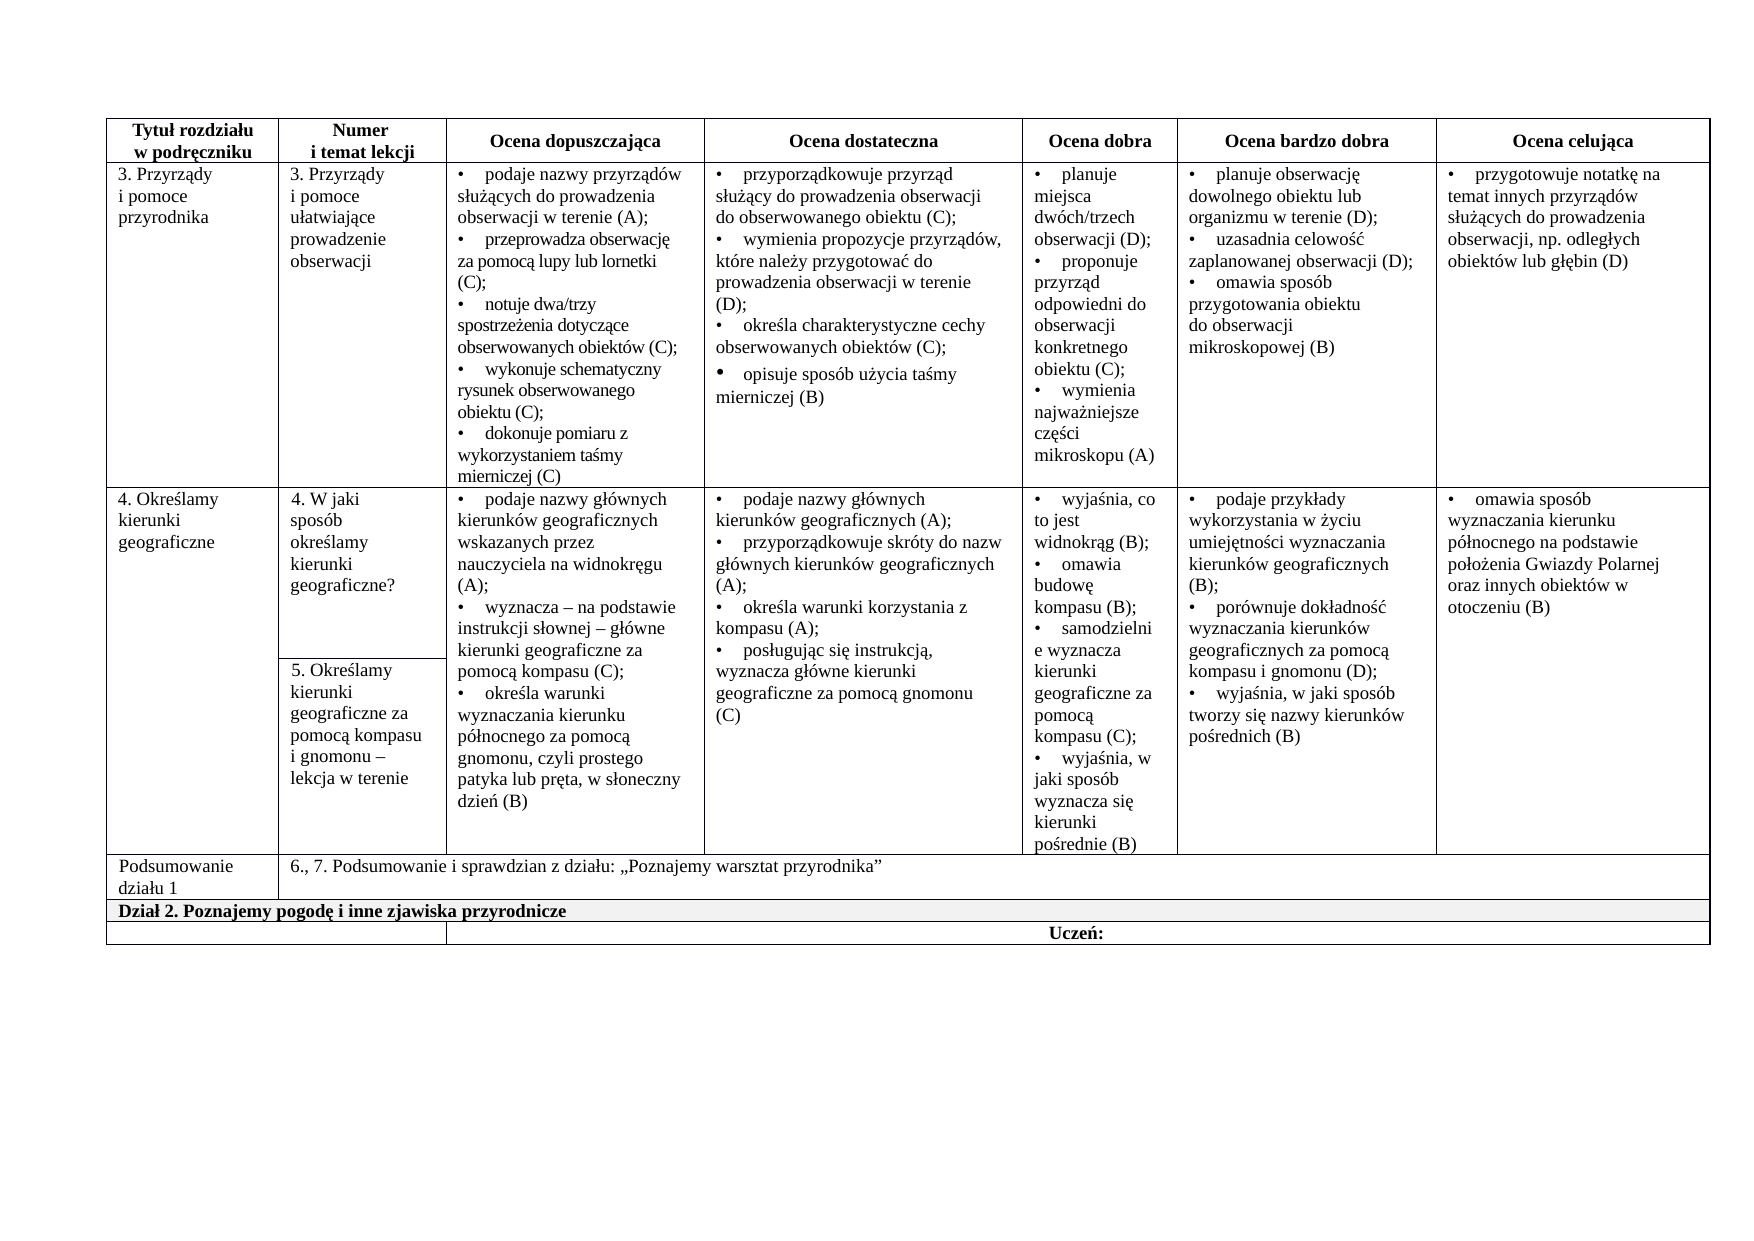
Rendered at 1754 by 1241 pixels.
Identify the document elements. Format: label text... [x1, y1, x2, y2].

table_header Ocena bardzo dobra [1178, 119, 1436, 162]
table_cell planuje obserwację dowolnego obiektu lub organizmu w terenie (D); uzasadnia celowość zaplanowanej obserwacji (D); omawia sposób przygotowania obiektu do obserwacji mikroskopowej (B) [1178, 163, 1436, 487]
table_cell wyjaśnia, co to jest widnokrąg (B); omawia budowę kompasu (B); samodzielnie wyznacza kierunki geograficzne za pomocą kompasu (C); wyjaśnia, w jaki sposób wyznacza się kierunki pośrednie (B) [1023, 488, 1034, 854]
table_cell 3. Przyrządy i pomoce ułatwiające prowadzenie obserwacji [279, 163, 446, 487]
table_cell wyjaśnia, co to jest widnokrąg (B); omawia budowę kompasu (B); samodzielnie wyznacza kierunki geograficzne za pomocą kompasu (C); wyjaśnia, w jaki sposób wyznacza się kierunki pośrednie (B) [1157, 488, 1177, 854]
table_header Tytuł rozdziału w podręczniku [107, 119, 278, 162]
table_cell [431, 922, 446, 944]
table_cell omawia sposób wyznaczania kierunku północnego na podstawie położenia Gwiazdy Polarnej oraz innych obiektów w otoczeniu (B) [1437, 488, 1709, 854]
table_cell podaje nazwy przyrządów służących do prowadzenia obserwacji w terenie (A); przeprowadza obserwację za pomocą lupy lub lornetki (C); notuje dwa/trzy spostrzeżenia dotyczące obserwowanych obiektów (C); wykonuje schematyczny rysunek obserwowanego obiektu (C); dokonuje pomiaru z wykorzystaniem taśmy mierniczej (C) [684, 163, 704, 487]
table_cell Uczeń: [1696, 922, 1709, 944]
table_cell podaje nazwy głównych kierunków geograficznych (A); przyporządkowuje skróty do nazw głównych kierunków geograficznych (A); określa warunki korzystania z kompasu (A); posługując się instrukcją, wyznacza główne kierunki geograficzne za pomocą gnomonu (C) [705, 488, 1022, 854]
table_header Ocena dostateczna [705, 119, 1022, 162]
table_cell [107, 922, 118, 944]
table_cell 3. Przyrządy i pomoce przyrodnika [107, 163, 278, 487]
table_cell podaje nazwy głównych kierunków geograficznych wskazanych przez nauczyciela na widnokręgu (A); wyznacza – na podstawie instrukcji słownej – główne kierunki geograficzne za pomocą kompasu (C); określa warunki wyznaczania kierunku północnego za pomocą gnomonu, czyli prostego patyka lub pręta, w słoneczny dzień (B) [447, 488, 704, 854]
table_cell Dział 2. Poznajemy pogodę i inne zjawiska przyrodnicze [107, 900, 1709, 921]
table_cell 4. Określamy kierunki geograficzne [107, 488, 278, 854]
table_cell podaje przykłady wykorzystania w życiu umiejętności wyznaczania kierunków geograficznych (B); porównuje dokładność wyznaczania kierunków geograficznych za pomocą kompasu i gnomonu (D); wyjaśnia, w jaki sposób tworzy się nazwy kierunków pośrednich (B) [1178, 488, 1436, 854]
table_cell Podsumowanie działu 1 [252, 855, 278, 898]
table_cell planuje miejsca dwóch/trzech obserwacji (D); proponuje przyrząd odpowiedni do obserwacji konkretnego obiektu (C); wymienia najważniejsze części mikroskopu (A) [1023, 163, 1177, 487]
table_header Ocena dobra [1023, 119, 1177, 162]
table_cell Uczeń: [447, 922, 457, 944]
table_header Ocena celująca [1437, 119, 1709, 162]
table_header Ocena dopuszczająca [447, 119, 704, 162]
table_cell 4. W jaki sposób określamy kierunki geograficzne? [279, 488, 446, 658]
table_cell 5. Określamy kierunki geograficzne za pomocą kompasu i gnomonu – lekcja w terenie [279, 659, 446, 854]
table_cell Podsumowanie działu 1 [107, 855, 118, 898]
table_header Numer i temat lekcji [279, 119, 446, 162]
table_cell 6., 7. Podsumowanie i sprawdzian z działu: „Poznajemy warsztat przyrodnika” [279, 855, 1709, 898]
table_cell przyporządkowuje przyrząd służący do prowadzenia obserwacji do obserwowanego obiektu (C); wymienia propozycje przyrządów, które należy przygotować do prowadzenia obserwacji w terenie (D); określa charakterystyczne cechy obserwowanych obiektów (C); opisuje sposób użycia taśmy mierniczej (B) [705, 163, 1022, 487]
table_cell przygotowuje notatkę na temat innych przyrządów służących do prowadzenia obserwacji, np. odległych obiektów lub głębin (D) [1437, 163, 1709, 487]
